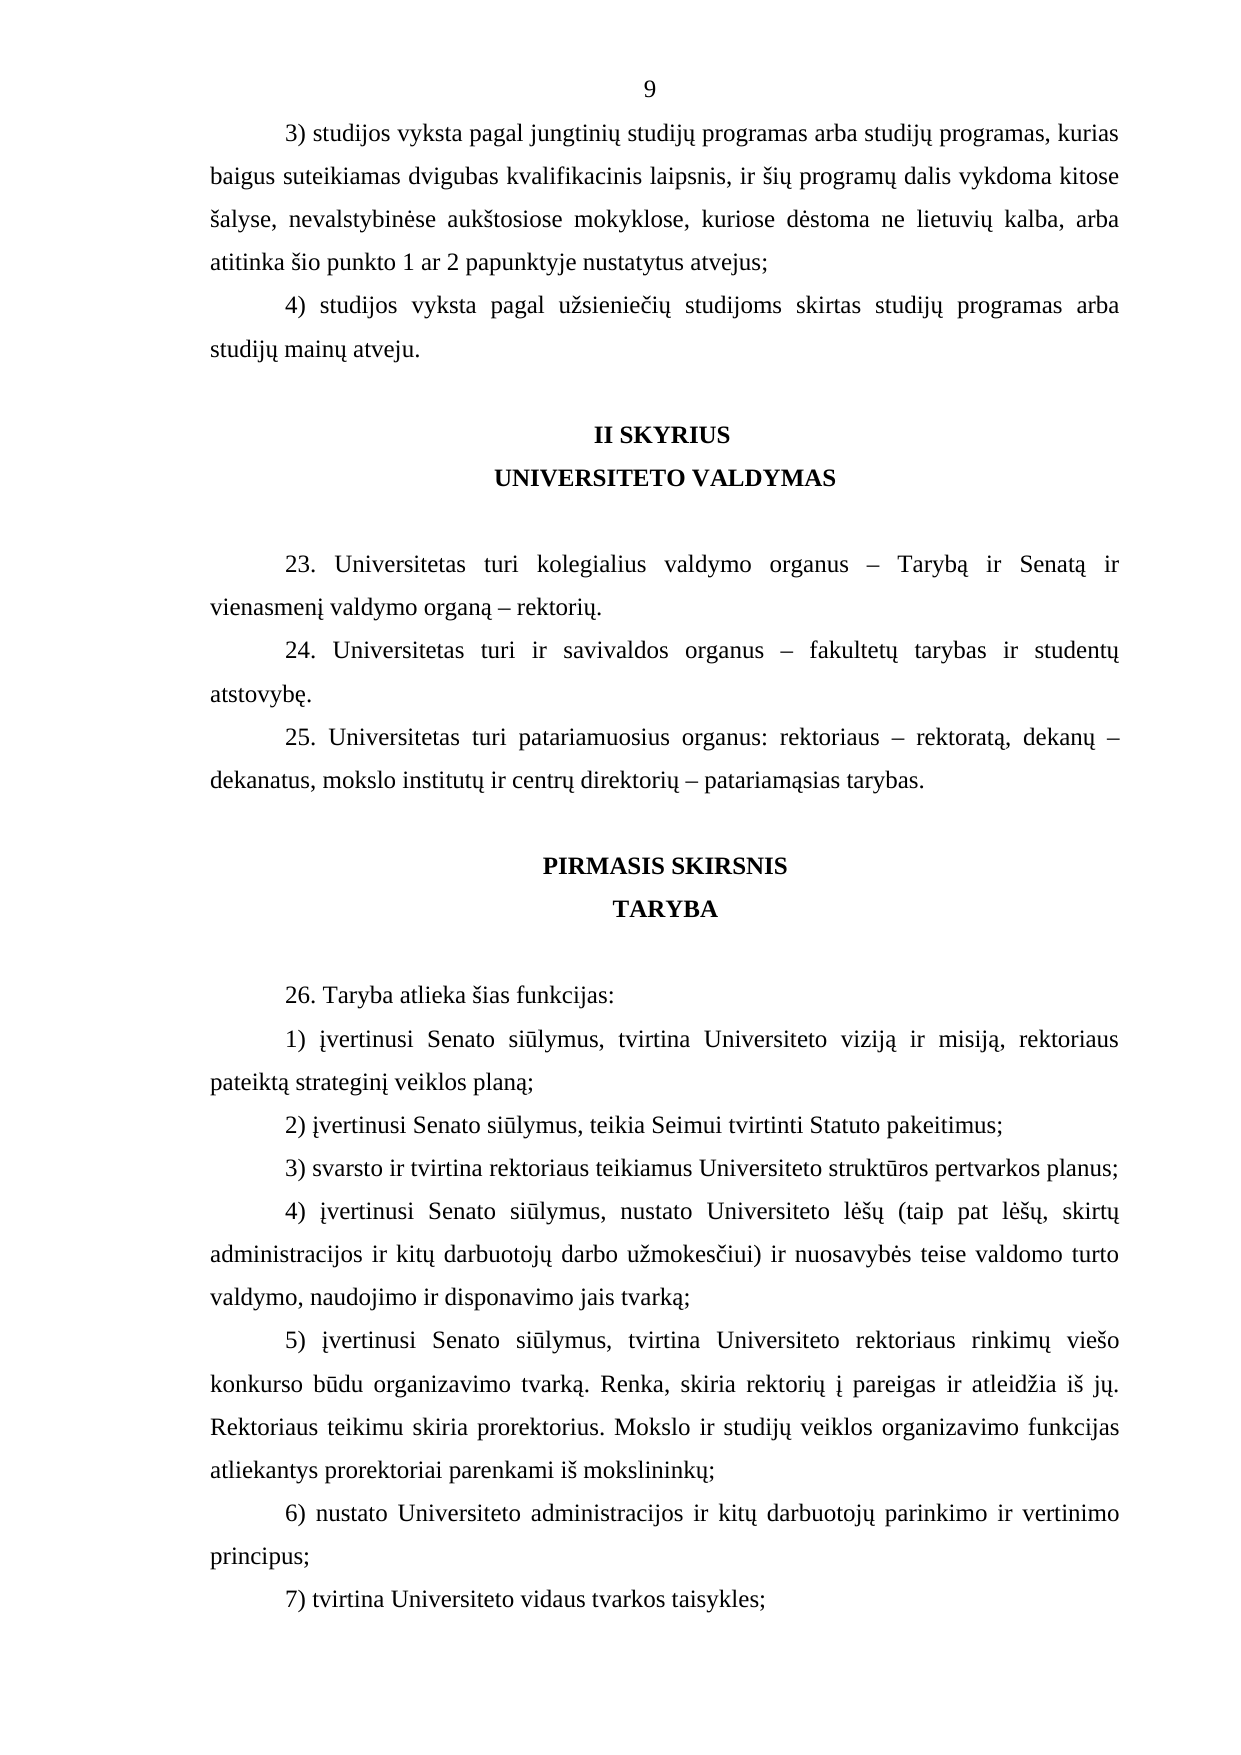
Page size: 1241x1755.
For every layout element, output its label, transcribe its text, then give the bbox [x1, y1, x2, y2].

text 24. Universitetas turi ir savivaldos organus – fakultetų tarybas ir studentų atstovybę. [210, 636, 1120, 707]
text 7) tvirtina Universiteto vidaus tvarkos taisykles; [210, 1584, 1120, 1613]
text 1) įvertinusi Senato siūlymus, tvirtina Universiteto viziją ir misiją, rektoriaus pateiktą strateginį veiklos planą; [210, 1024, 1120, 1096]
text 5) įvertinusi Senato siūlymus, tvirtina Universiteto rektoriaus rinkimų viešo konkurso būdu organizavimo tvarką. Renka, skiria rektorių į pareigas ir atleidžia iš jų. Rektoriaus teikimu skiria prorektorius. Mokslo ir studijų veiklos organizavimo funkcijas atliekantys prorektoriai parenkami iš mokslininkų; [210, 1326, 1120, 1484]
text 3) svarsto ir tvirtina rektoriaus teikiamus Universiteto struktūros pertvarkos planus; [210, 1153, 1120, 1182]
text 25. Universitetas turi patariamuosius organus: rektoriaus – rektoratą, dekanų – dekanatus, mokslo institutų ir centrų direktorių – patariamąsias tarybas. [210, 722, 1120, 794]
text 4) įvertinusi Senato siūlymus, nustato Universiteto lėšų (taip pat lėšų, skirtų administracijos ir kitų darbuotojų darbo užmokesčiui) ir nuosavybės teise valdomo turto valdymo, naudojimo ir disponavimo jais tvarką; [210, 1196, 1120, 1311]
text pirmasis SKIRSNIS [210, 851, 1120, 880]
text 23. Universitetas turi kolegialius valdymo organus – Tarybą ir Senatą ir vienasmenį valdymo organą – rektorių. [210, 549, 1120, 621]
text 26. Taryba atlieka šias funkcijas: [210, 981, 1120, 1009]
text UNIVERSITETO VALDYMAS [210, 463, 1120, 492]
text 6) nustato Universiteto administracijos ir kitų darbuotojų parinkimo ir vertinimo principus; [210, 1498, 1120, 1570]
text taryba [210, 894, 1120, 923]
text 3) studijos vyksta pagal jungtinių studijų programas arba studijų programas, kurias baigus suteikiamas dvigubas kvalifikacinis laipsnis, ir šių programų dalis vykdoma kitose šalyse, nevalstybinėse aukštosiose mokyklose, kuriose dėstoma ne lietuvių kalba, arba atitinka šio punkto 1 ar 2 papunktyje nustatytus atvejus; [210, 118, 1120, 276]
text 2) įvertinusi Senato siūlymus, teikia Seimui tvirtinti Statuto pakeitimus; [210, 1110, 1120, 1139]
text II SKYRIUS [210, 420, 1120, 449]
text 4) studijos vyksta pagal užsieniečių studijoms skirtas studijų programas arba studijų mainų atveju. [210, 291, 1120, 362]
